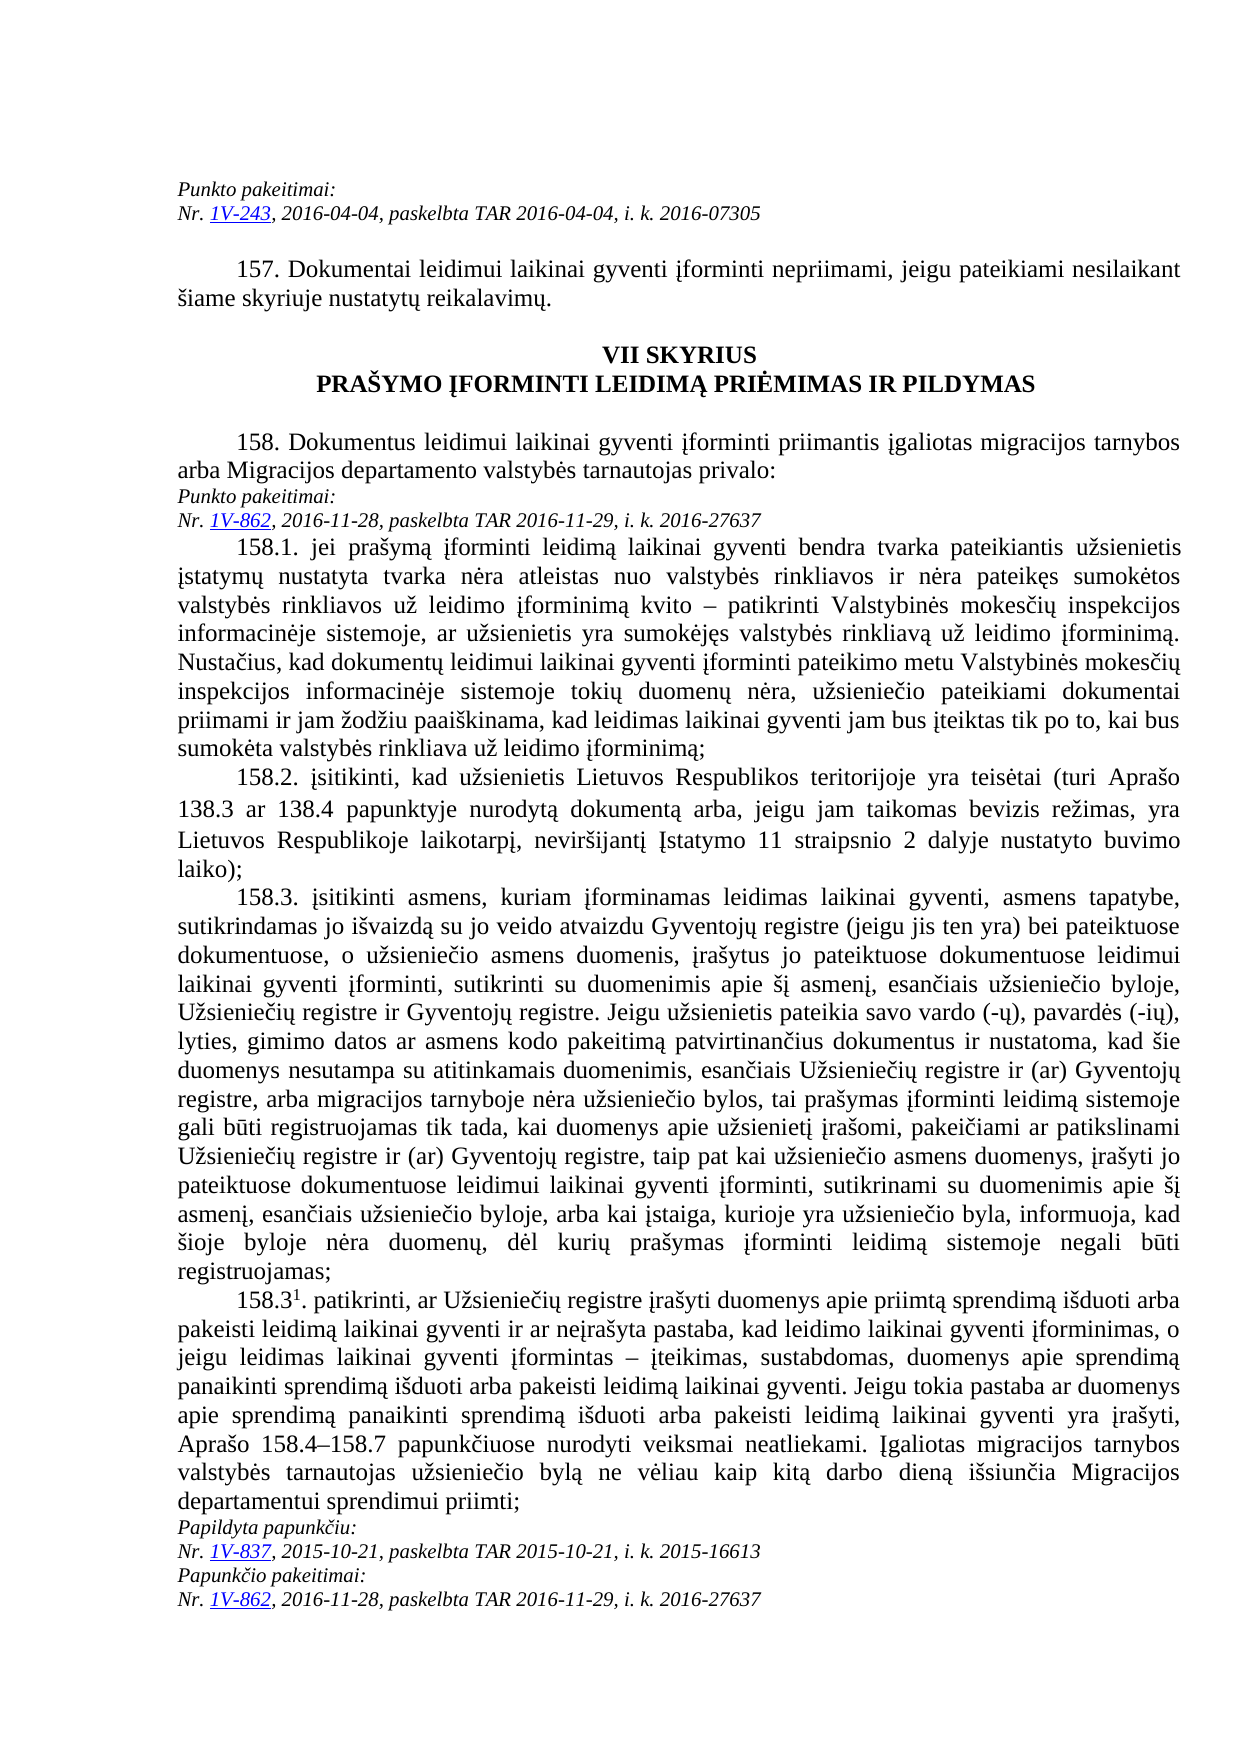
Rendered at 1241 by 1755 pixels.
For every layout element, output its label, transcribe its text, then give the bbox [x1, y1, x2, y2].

text 158.31. patikrinti, ar Užsieniečių registre įrašyti duomenys apie priimtą sprendimą išduoti arba pakeisti leidimą laikinai gyventi ir ar neįrašyta pastaba, kad leidimo laikinai gyventi įforminimas, o jeigu leidimas laikinai gyventi įformintas – įteikimas, sustabdomas, duomenys apie sprendimą panaikinti sprendimą išduoti arba pakeisti leidimą laikinai gyventi. Jeigu tokia pastaba ar duomenys apie sprendimą panaikinti sprendimą išduoti arba pakeisti leidimą laikinai gyventi yra įrašyti, Aprašo 158.4–158.7 papunkčiuose nurodyti veiksmai neatliekami. Įgaliotas migracijos tarnybos valstybės tarnautojas užsieniečio bylą ne vėliau kaip kitą darbo dieną išsiunčia Migracijos departamentui sprendimui priimti; [177, 1285, 1181, 1515]
text Papunkčio pakeitimai: [177, 1563, 1181, 1587]
text Papildyta papunkčiu: [177, 1515, 1181, 1539]
text Nr. 1V-837, 2015-10-21, paskelbta TAR 2015-10-21, i. k. 2015-16613 [177, 1539, 1181, 1563]
text 157. Dokumentai leidimui laikinai gyventi įforminti nepriimami, jeigu pateikiami nesilaikant šiame skyriuje nustatytų reikalavimų. [177, 254, 1181, 312]
text Punkto pakeitimai: [177, 177, 1181, 201]
text 158. Dokumentus leidimui laikinai gyventi įforminti priimantis įgaliotas migracijos tarnybos arba Migracijos departamento valstybės tarnautojas privalo: [177, 427, 1181, 484]
text VII SKYRIUS [177, 340, 1181, 369]
text PRAŠYMO ĮFORMINTI LEIDIMĄ PRIĖMIMAS IR PILDYMAS [177, 369, 1181, 398]
text Nr. 1V-862, 2016-11-28, paskelbta TAR 2016-11-29, i. k. 2016-27637 [177, 508, 1181, 532]
text Punkto pakeitimai: [177, 484, 1181, 508]
text Nr. 1V-862, 2016-11-28, paskelbta TAR 2016-11-29, i. k. 2016-27637 [177, 1587, 1181, 1611]
text 158.3. įsitikinti asmens, kuriam įforminamas leidimas laikinai gyventi, asmens tapatybe, sutikrindamas jo išvaizdą su jo veido atvaizdu Gyventojų registre (jeigu jis ten yra) bei pateiktuose dokumentuose, o užsieniečio asmens duomenis, įrašytus jo pateiktuose dokumentuose leidimui laikinai gyventi įforminti, sutikrinti su duomenimis apie šį asmenį, esančiais užsieniečio byloje, Užsieniečių registre ir Gyventojų registre. Jeigu užsienietis pateikia savo vardo (-ų), pavardės (-ių), lyties, gimimo datos ar asmens kodo pakeitimą patvirtinančius dokumentus ir nustatoma, kad šie duomenys nesutampa su atitinkamais duomenimis, esančiais Užsieniečių registre ir (ar) Gyventojų registre, arba migracijos tarnyboje nėra užsieniečio bylos, tai prašymas įforminti leidimą sistemoje gali būti registruojamas tik tada, kai duomenys apie užsienietį įrašomi, pakeičiami ar patikslinami Užsieniečių registre ir (ar) Gyventojų registre, taip pat kai užsieniečio asmens duomenys, įrašyti jo pateiktuose dokumentuose leidimui laikinai gyventi įforminti, sutikrinami su duomenimis apie šį asmenį, esančiais užsieniečio byloje, arba kai įstaiga, kurioje yra užsieniečio byla, informuoja, kad šioje byloje nėra duomenų, dėl kurių prašymas įforminti leidimą sistemoje negali būti registruojamas; [177, 882, 1181, 1285]
text 158.1. jei prašymą įforminti leidimą laikinai gyventi bendra tvarka pateikiantis užsienietis įstatymų nustatyta tvarka nėra atleistas nuo valstybės rinkliavos ir nėra pateikęs sumokėtos valstybės rinkliavos už leidimo įforminimą kvito – patikrinti Valstybinės mokesčių inspekcijos informacinėje sistemoje, ar užsienietis yra sumokėjęs valstybės rinkliavą už leidimo įforminimą. Nustačius, kad dokumentų leidimui laikinai gyventi įforminti pateikimo metu Valstybinės mokesčių inspekcijos informacinėje sistemoje tokių duomenų nėra, užsieniečio pateikiami dokumentai priimami ir jam žodžiu paaiškinama, kad leidimas laikinai gyventi jam bus įteiktas tik po to, kai bus sumokėta valstybės rinkliava už leidimo įforminimą; [177, 532, 1181, 762]
text 158.2. įsitikinti, kad užsienietis Lietuvos Respublikos teritorijoje yra teisėtai (turi Aprašo 138.3 ar 138.4 papunktyje nurodytą dokumentą arba, jeigu jam taikomas bevizis režimas, yra Lietuvos Respublikoje laikotarpį, neviršijantį Įstatymo 11 straipsnio 2 dalyje nustatyto buvimo laiko); [177, 762, 1181, 882]
text Nr. 1V-243, 2016-04-04, paskelbta TAR 2016-04-04, i. k. 2016-07305 [177, 201, 1181, 225]
